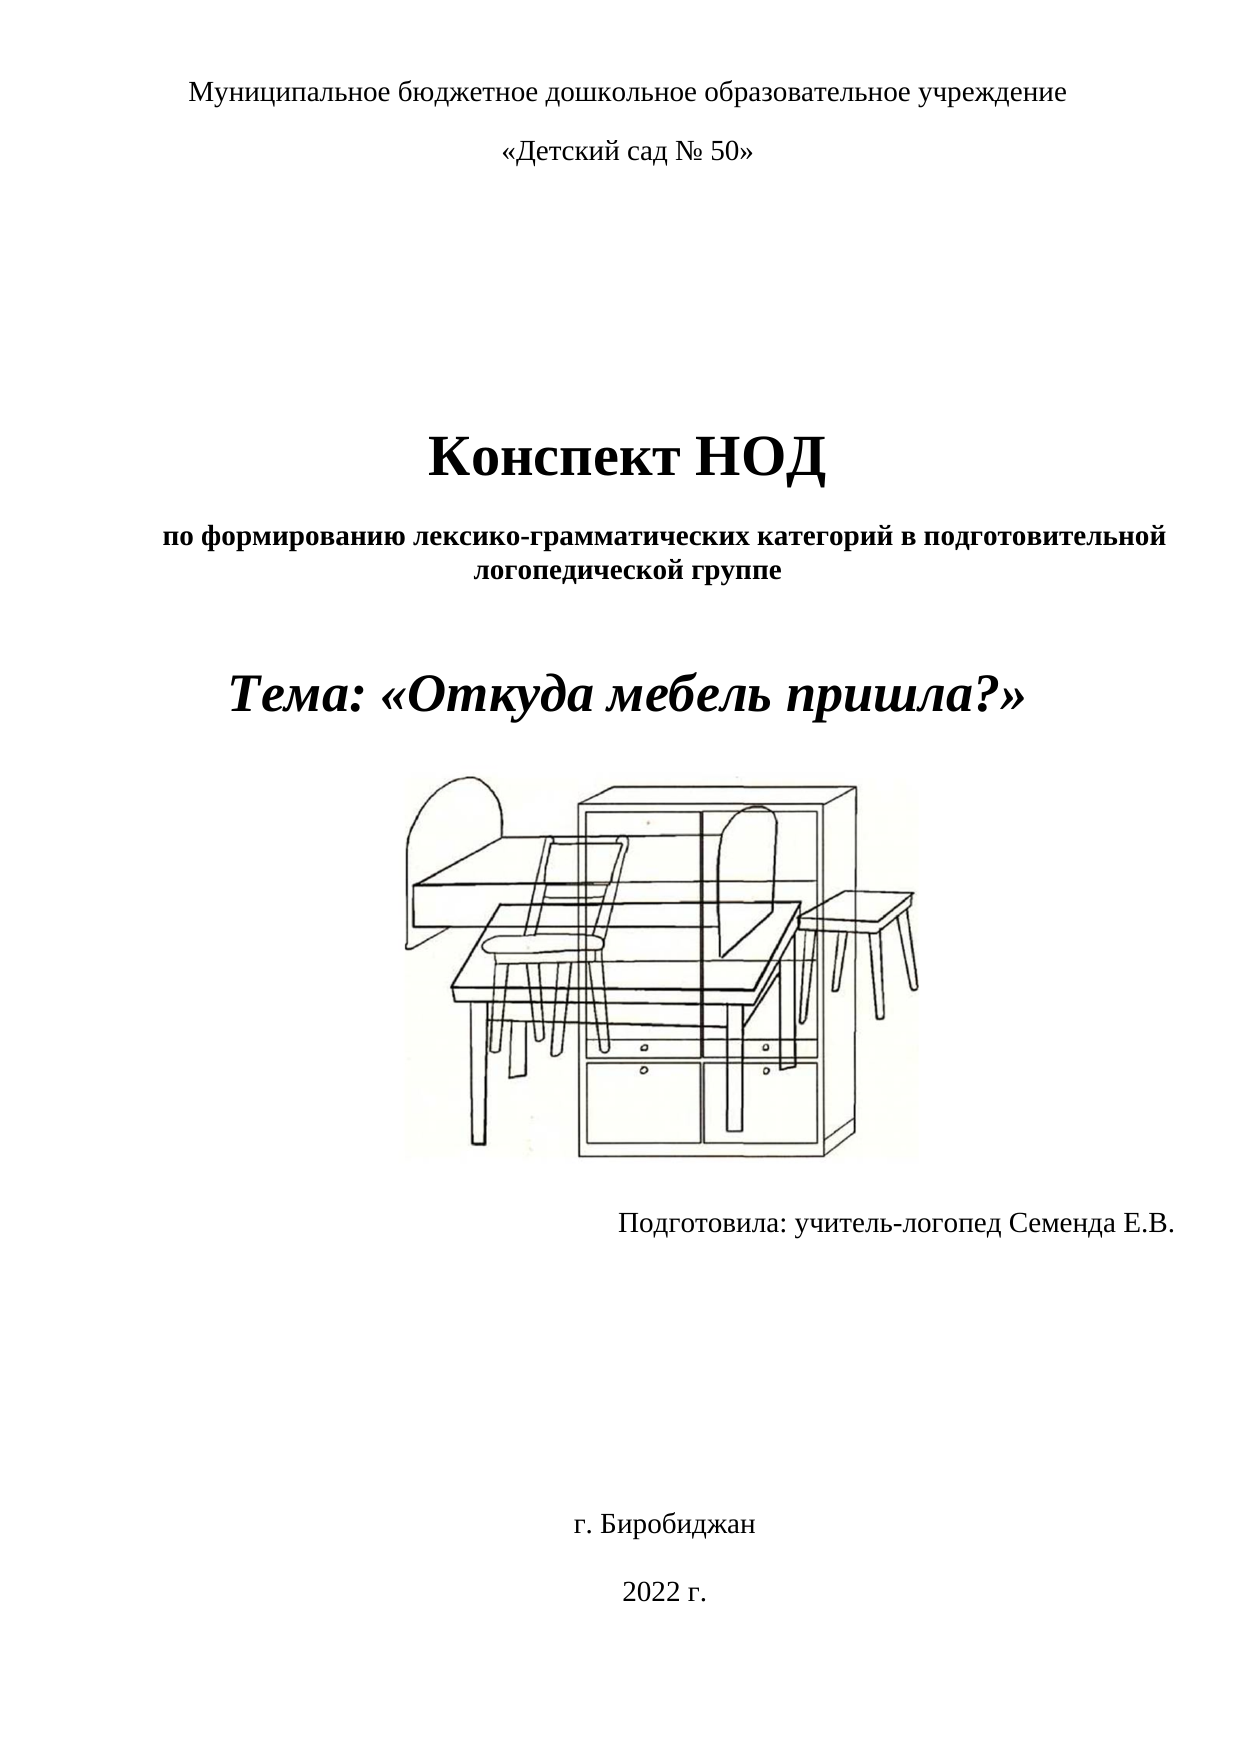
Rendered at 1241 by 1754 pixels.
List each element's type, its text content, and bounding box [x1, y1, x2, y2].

picture [386, 753, 943, 1172]
text Подготовила: учитель-логопед Семенда Е.В. [80, 1205, 1175, 1238]
text 2022 г. [80, 1574, 1175, 1607]
text Конспект НОД [74, 420, 1181, 487]
text «Детский сад № 50» [74, 133, 1181, 167]
text Тема: «Откуда мебель пришла?» [74, 661, 1181, 724]
text по формированию лексико-грамматических категорий в подготовительной логопедической группе [80, 518, 1175, 585]
text г. Биробиджан [80, 1507, 1175, 1540]
text Муниципальное бюджетное дошкольное образовательное учреждение [74, 74, 1181, 107]
